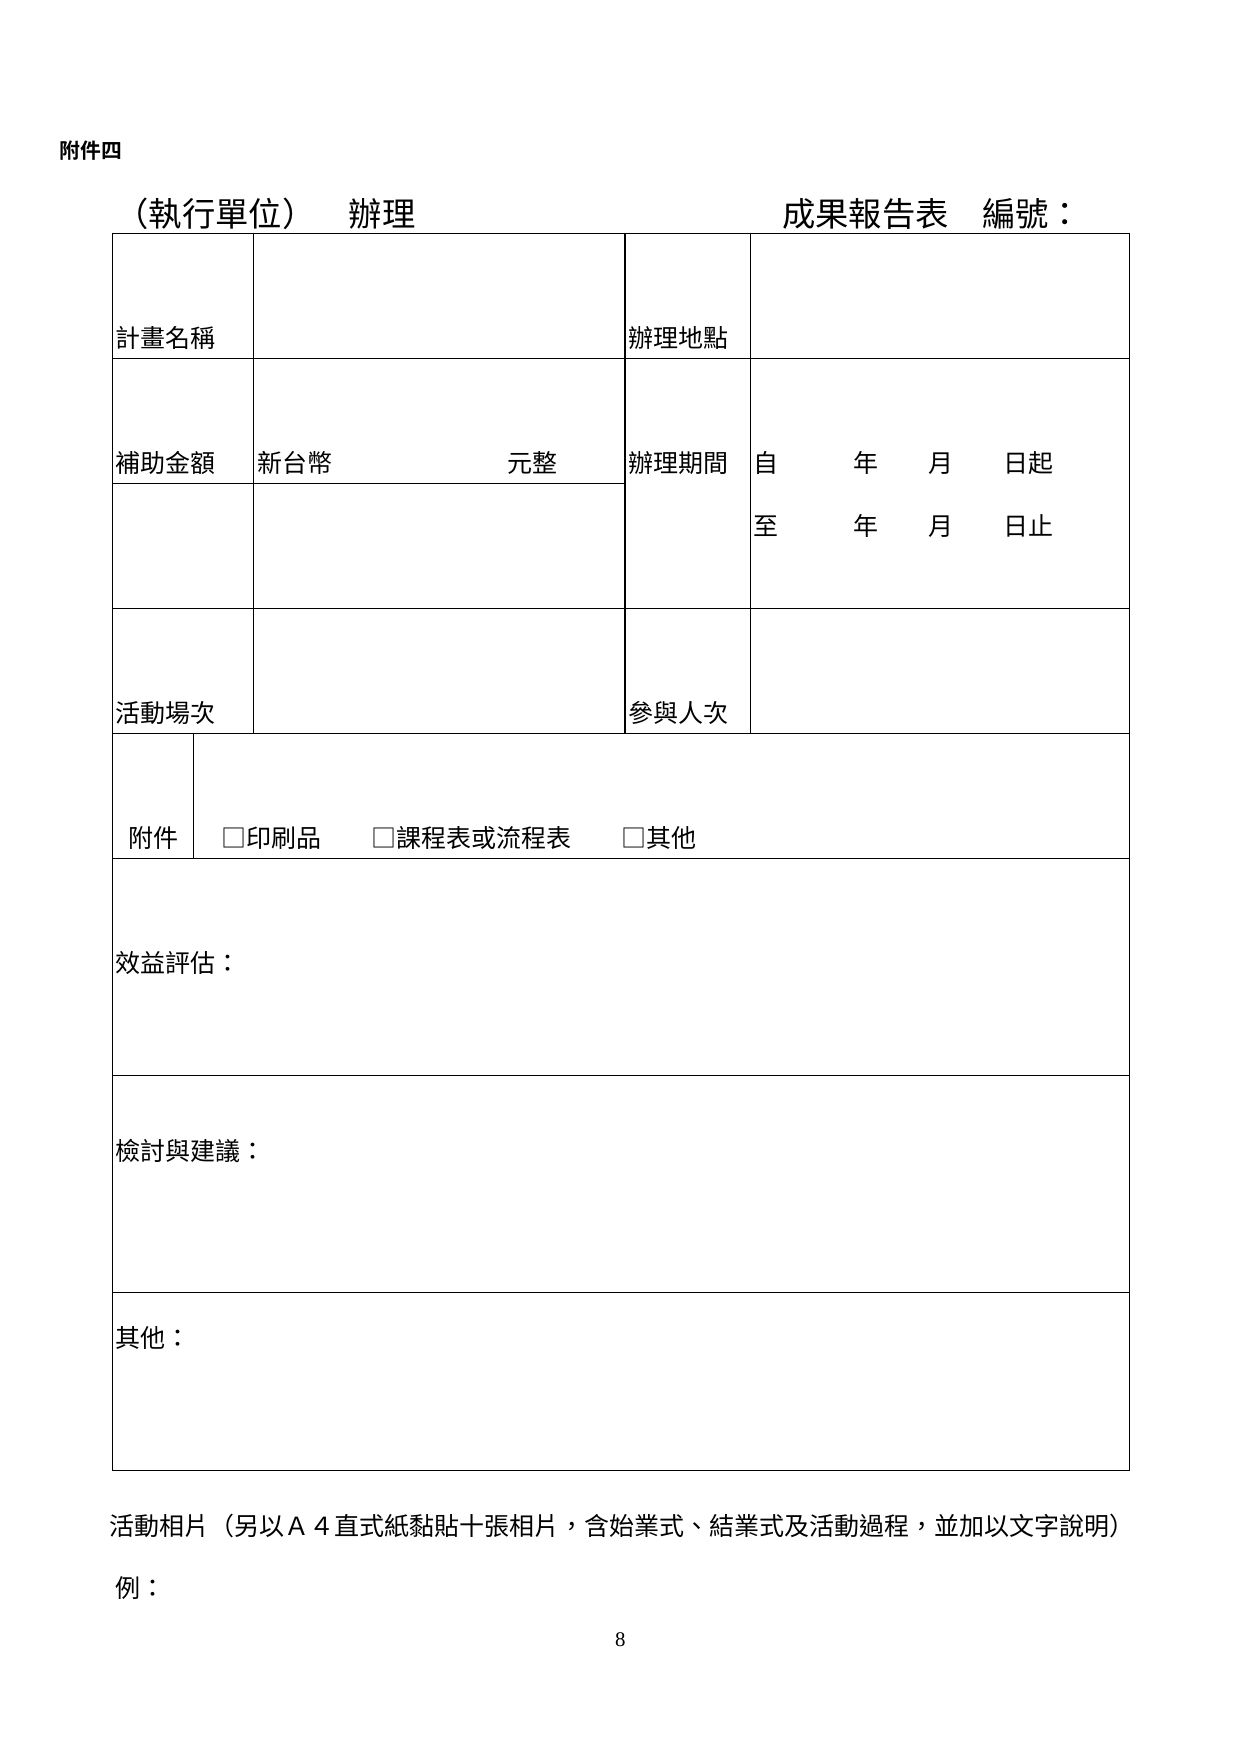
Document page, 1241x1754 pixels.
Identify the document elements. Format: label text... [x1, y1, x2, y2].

text （執行單位） 辦理 成果報告表 編號： [59, 170, 1181, 233]
table_cell [254, 609, 624, 733]
table_cell 效益評估： [113, 859, 1129, 1075]
text 活動相片（另以Ａ４直式紙黏貼十張相片，含始業式、結業式及活動過程，並加以文字說明） [109, 1483, 1181, 1545]
table_cell [751, 609, 1129, 733]
table_cell [254, 484, 624, 608]
text 附件四 [59, 108, 1181, 170]
text 例： [115, 1545, 1181, 1608]
table_cell 新台幣 元整 [254, 359, 624, 483]
table_header 計畫名稱 [113, 234, 253, 358]
table_cell 附件 [113, 734, 193, 858]
table_header [751, 234, 1129, 358]
table_cell 辦理期間 [626, 359, 750, 608]
table_cell 自 年 月 日起 至 年 月 日止 [751, 359, 1129, 608]
table_cell 補助金額 [113, 359, 253, 483]
table_cell 檢討與建議： [113, 1076, 1129, 1292]
table_cell 其他： [113, 1293, 1129, 1469]
table_cell 活動場次 [113, 609, 253, 733]
table_header [254, 234, 624, 358]
table_cell □印刷品 □課程表或流程表 □其他 [194, 734, 1129, 858]
table_header 辦理地點 [626, 234, 750, 358]
table_cell 參與人次 [626, 609, 750, 733]
table_cell [113, 484, 253, 608]
